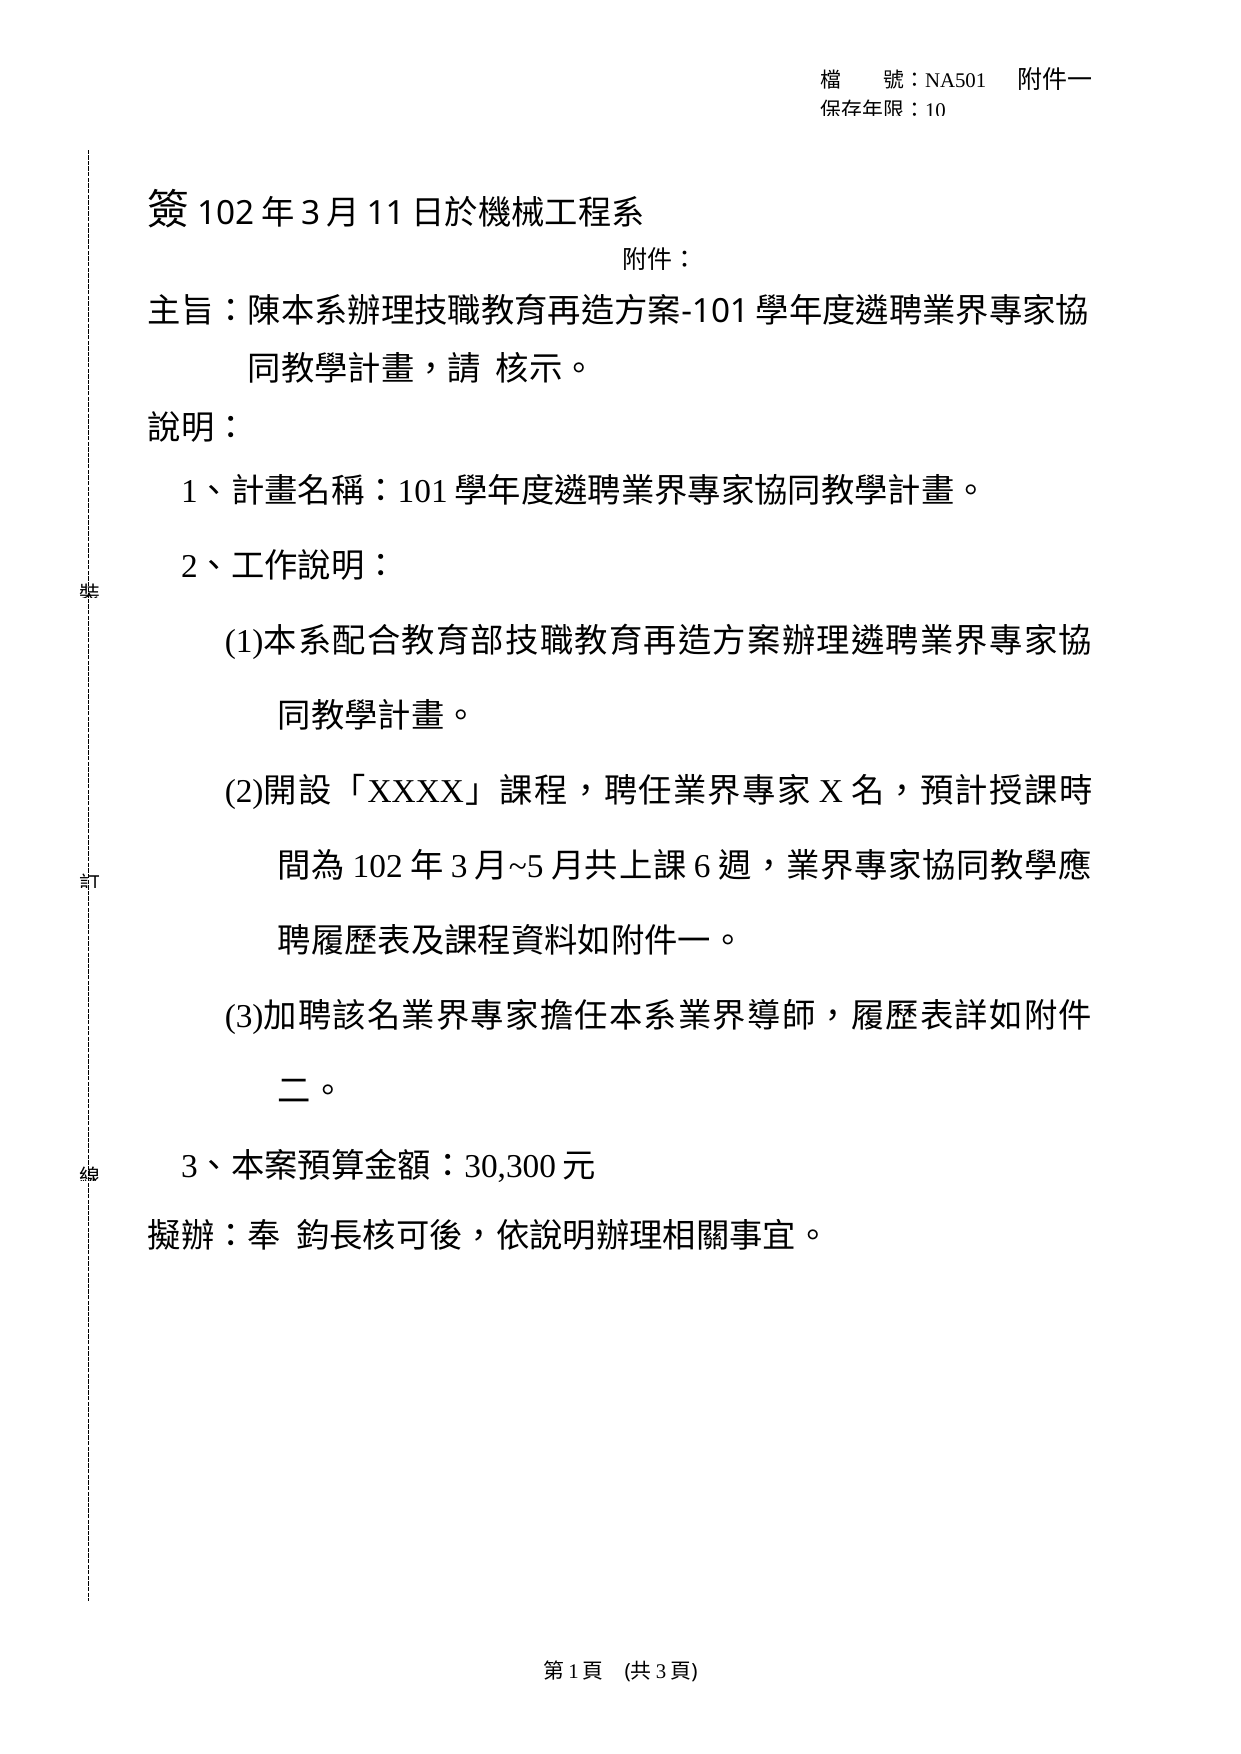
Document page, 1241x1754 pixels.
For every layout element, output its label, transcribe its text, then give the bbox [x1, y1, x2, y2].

list 計畫名稱：101學年度遴聘業界專家協同教學計畫。 [181, 451, 1092, 526]
text 分機： [758, 145, 1062, 182]
list 開設「XXXX」課程，聘任業界專家X名，預計授課時間為102年3月~5月共上課6週，業界專家協同教學應聘履歷表及課程資料如附件一。 [224, 751, 1092, 976]
text 附件： [623, 239, 1092, 276]
text 說明： [148, 392, 1092, 451]
list 加聘該名業界專家擔任本系業界導師，履歷表詳如附件二。 [224, 976, 1092, 1126]
list 本系配合教育部技職教育再造方案辦理遴聘業界專家協同教學計畫。 [224, 601, 1092, 751]
text 簽 102年3月11日於機械工程系 [148, 164, 1092, 239]
text 主旨：陳本系辦理技職教育再造方案-101學年度遴聘業界專家協同教學計畫，請 核示。 [148, 276, 1092, 392]
list 本案預算金額：30,300元 [181, 1126, 1092, 1201]
text 擬辦：奉 鈞長核可後，依說明辦理相關事宜。 [148, 1201, 1092, 1259]
list 工作說明： [181, 526, 1092, 601]
text 檔 號：NA501 [821, 63, 1078, 93]
text 保存年限：10 [821, 93, 1078, 116]
